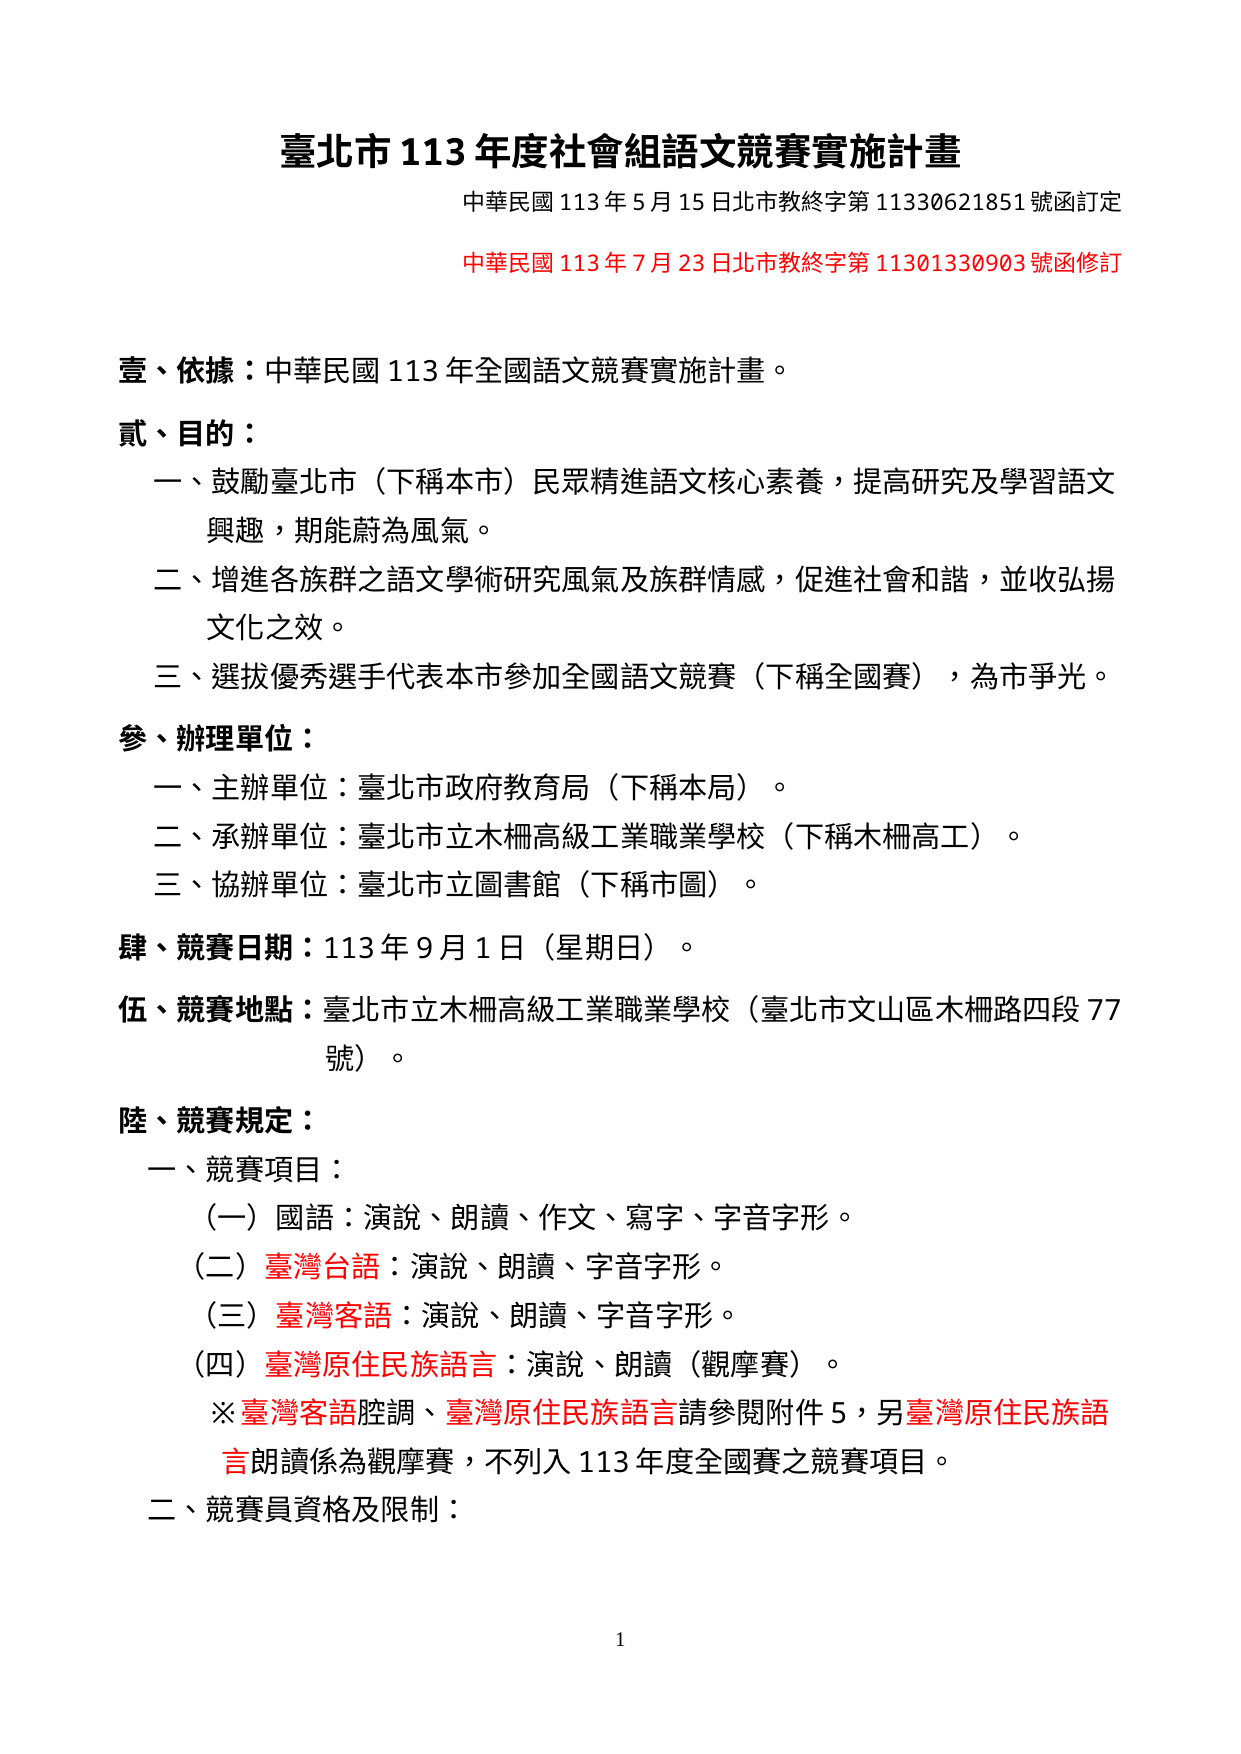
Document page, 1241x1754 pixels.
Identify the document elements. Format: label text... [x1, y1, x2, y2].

text 二、承辦單位：臺北市立木柵高級工業職業學校（下稱木柵高工）。 [118, 813, 1122, 856]
text 參、辦理單位： [118, 716, 1122, 758]
text 伍、競賽地點：臺北市立木柵高級工業職業學校（臺北市文山區木柵路四段77號）。 [118, 987, 1122, 1078]
text 三、選拔優秀選手代表本市參加全國語文競賽（下稱全國賽），為市爭光。 [118, 653, 1122, 696]
text （一）國語：演說、朗讀、作文、寫字、字音字形。 [118, 1195, 1122, 1237]
text 一、主辦單位：臺北市政府教育局（下稱本局）。 [118, 764, 1122, 807]
text 一、競賽項目： [118, 1146, 1122, 1189]
text 二、增進各族群之語文學術研究風氣及族群情感，促進社會和諧，並收弘揚文化之效。 [118, 556, 1122, 647]
text 貳、目的： [118, 411, 1122, 453]
text 陸、競賽規定： [118, 1098, 1122, 1140]
text 二、競賽員資格及限制： [118, 1487, 1122, 1529]
text 壹、依據：中華民國113年全國語文競賽實施計畫。 [118, 348, 1122, 390]
text 三、協辦單位：臺北市立圖書館（下稱市圖）。 [118, 862, 1122, 904]
text 中華民國113年5月15日北市教終字第11330621851號函訂定 [118, 184, 1122, 217]
text 臺北市113年度社會組語文競賽實施計畫 [118, 108, 1122, 170]
text 中華民國113年7月23日北市教終字第11301330903號函修訂 [118, 245, 1122, 278]
text 一、鼓勵臺北市（下稱本市）民眾精進語文核心素養，提高研究及學習語文興趣，期能蔚為風氣。 [118, 459, 1122, 550]
text 肆、競賽日期：113年9月1日（星期日）。 [118, 924, 1122, 967]
text （三）臺灣客語：演說、朗讀、字音字形。 [118, 1292, 1122, 1335]
text ※臺灣客語腔調、臺灣原住民族語言請參閱附件5，另臺灣原住民族語言朗讀係為觀摩賽，不列入113年度全國賽之競賽項目。 [118, 1389, 1122, 1481]
text （四）臺灣原住民族語言：演說、朗讀（觀摩賽）。 [118, 1341, 1122, 1383]
text （二）臺灣台語：演說、朗讀、字音字形。 [118, 1244, 1122, 1286]
